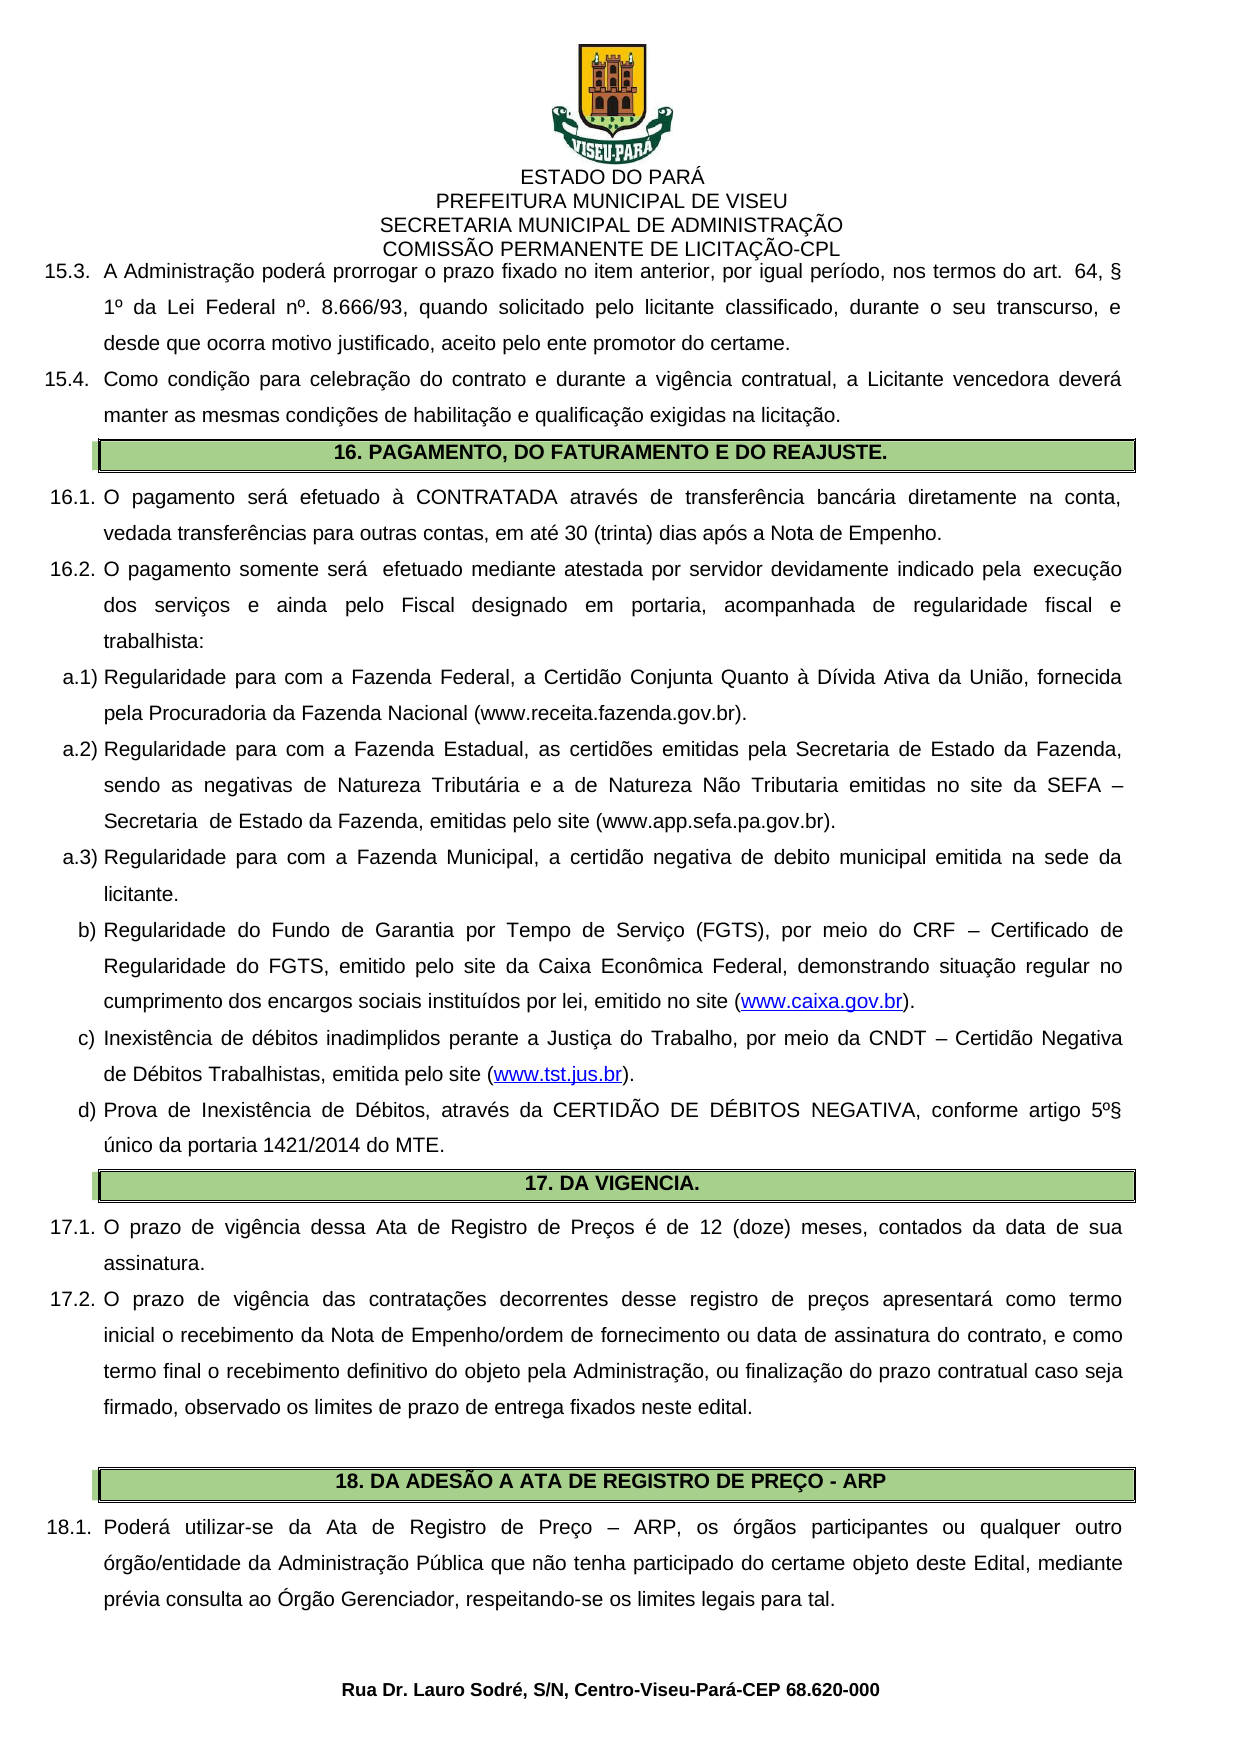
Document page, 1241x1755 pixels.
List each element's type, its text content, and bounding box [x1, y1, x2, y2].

list O prazo de vigência dessa Ata de Registro de Preços é de 12 (doze) meses, contados da data de sua assinatura. [81, 1215, 1122, 1275]
list Regularidade para com a Fazenda Estadual, as certidões emitidas pela Secretaria de Estado da Fazenda, sendo as negativas de Natureza Tributária e a de Natureza Não Tributaria emitidas no site da SEFA – Secretaria de Estado da Fazenda, emitidas pelo site (www.app.sefa.pa.gov.br). [81, 737, 1123, 833]
list Regularidade para com a Fazenda Municipal, a certidão negativa de debito municipal emitida na sede da licitante. [81, 845, 1122, 905]
list Poderá utilizar-se da Ata de Registro de Preço – ARP, os órgãos participantes ou qualquer outro órgão/entidade da Administração Pública que não tenha participado do certame objeto deste Edital, mediante prévia consulta ao Órgão Gerenciador, respeitando-se os limites legais para tal. [81, 1515, 1123, 1610]
list Prova de Inexistência de Débitos, através da CERTIDÃO DE DÉBITOS NEGATIVA, conforme artigo 5º§ único da portaria 1421/2014 do MTE. [81, 1097, 1122, 1157]
list O prazo de vigência das contratações decorrentes desse registro de preços apresentará como termo inicial o recebimento da Nota de Empenho/ordem de fornecimento ou data de assinatura do contrato, e como termo final o recebimento definitivo do objeto pela Administração, ou finalização do prazo contratual caso seja firmado, observado os limites de prazo de entrega fixados neste edital. [81, 1287, 1123, 1419]
list O pagamento será efetuado à CONTRATADA através de transferência bancária diretamente na conta, vedada transferências para outras contas, em até 30 (trinta) dias após a Nota de Empenho. [81, 485, 1122, 545]
list Inexistência de débitos inadimplidos perante a Justiça do Trabalho, por meio da CNDT – Certidão Negativa de Débitos Trabalhistas, emitida pelo site (www.tst.jus.br). [81, 1026, 1123, 1085]
list O pagamento somente será efetuado mediante atestada por servidor devidamente indicado pela execução dos serviços e ainda pelo Fiscal designado em portaria, acompanhada de regularidade fiscal e trabalhista: [81, 557, 1122, 653]
list A Administração poderá prorrogar o prazo fixado no item anterior, por igual período, nos termos do art. 64, § 1º da Lei Federal nº. 8.666/93, quando solicitado pelo licitante classificado, durante o seu transcurso, e desde que ocorra motivo justificado, aceito pelo ente promotor do certame. [81, 258, 1122, 355]
list Como condição para celebração do contrato e durante a vigência contratual, a Licitante vencedora deverá manter as mesmas condições de habilitação e qualificação exigidas na licitação. [81, 367, 1122, 427]
list Regularidade do Fundo de Garantia por Tempo de Serviço (FGTS), por meio do CRF – Certificado de Regularidade do FGTS, emitido pelo site da Caixa Econômica Federal, demonstrando situação regular no cumprimento dos encargos sociais instituídos por lei, emitido no site (www.caixa.gov.br). [81, 918, 1123, 1013]
list Regularidade para com a Fazenda Federal, a Certidão Conjunta Quanto à Dívida Ativa da União, fornecida pela Procuradoria da Fazenda Nacional (www.receita.fazenda.gov.br). [81, 665, 1123, 725]
